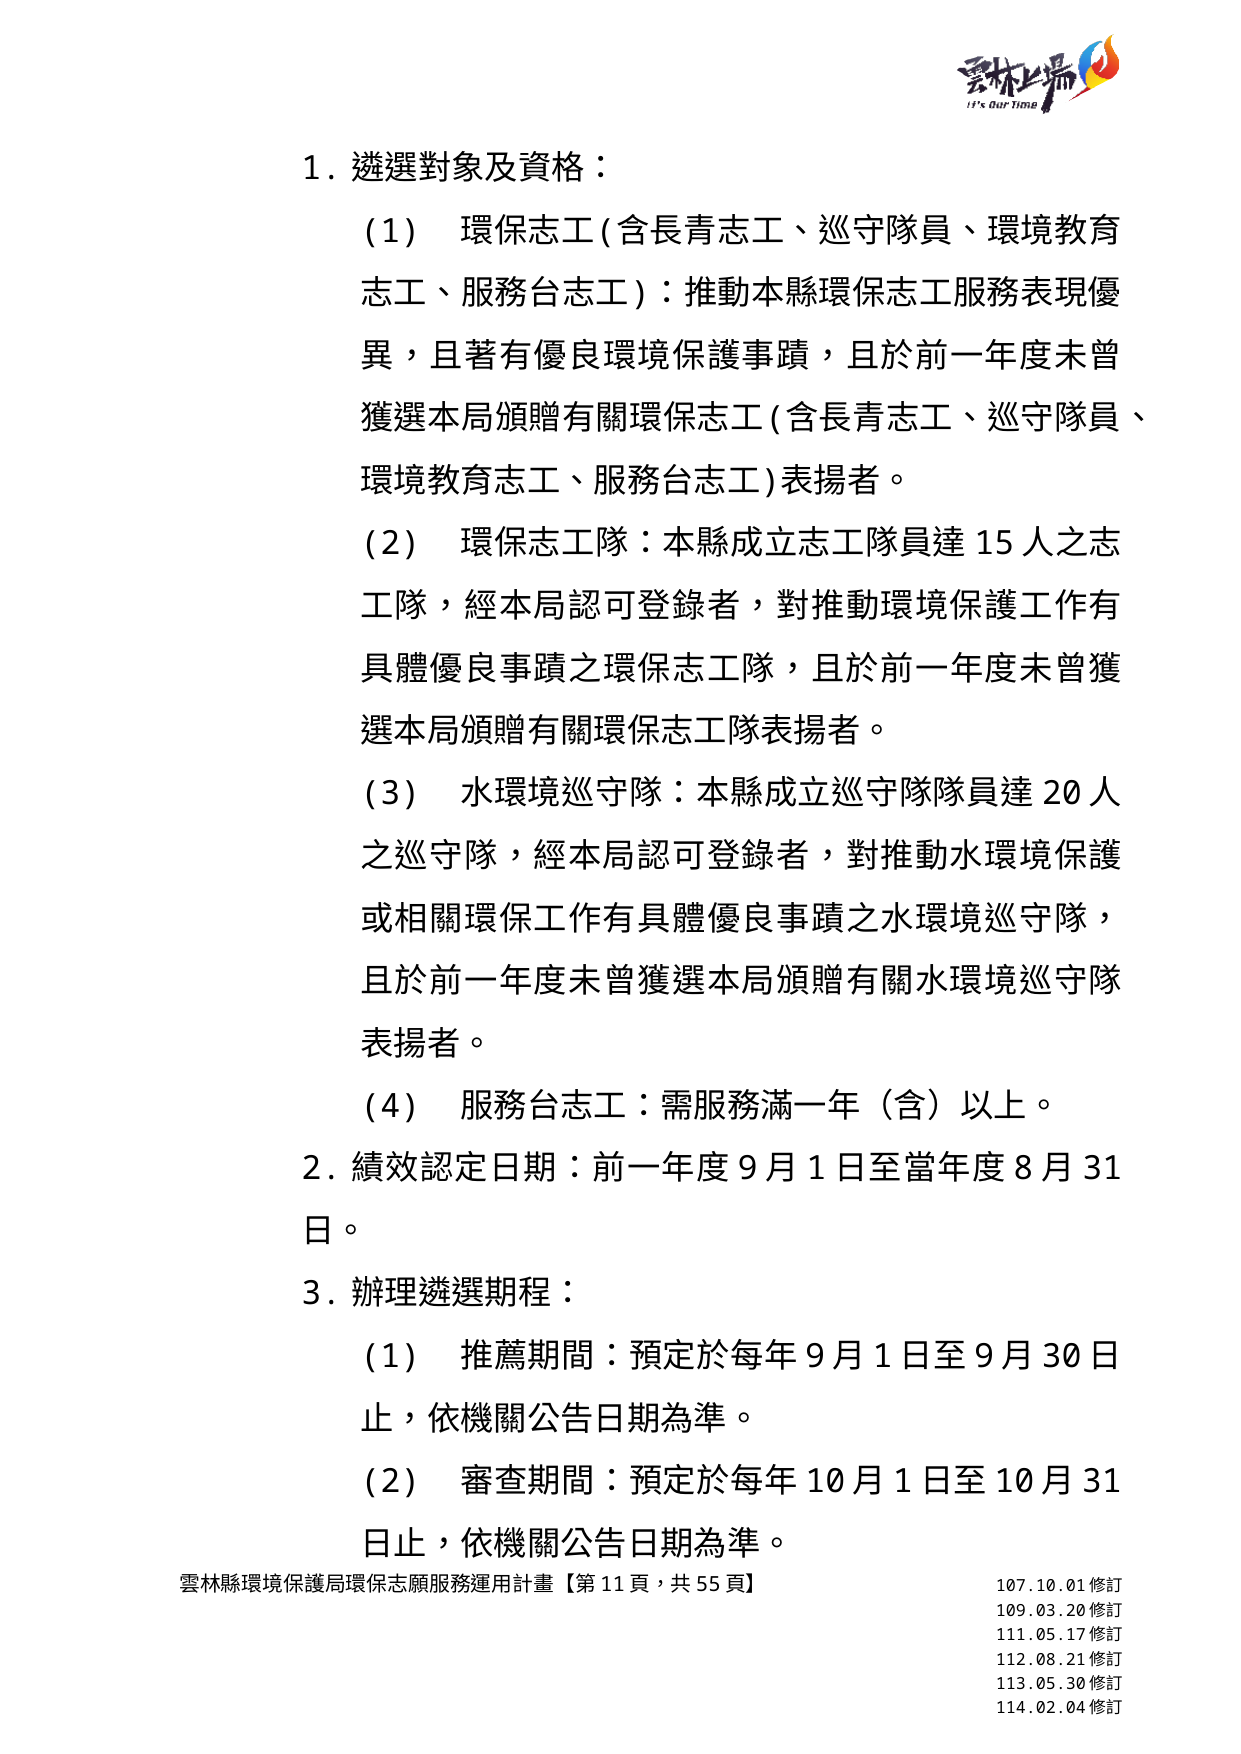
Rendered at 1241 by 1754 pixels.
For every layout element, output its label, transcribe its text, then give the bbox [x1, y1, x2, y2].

list 推薦期間：預定於每年9月1日至9月30日止，依機關公告日期為準。 [360, 1311, 1122, 1436]
list 績效認定日期：前一年度9月1日至當年度8月31日。 [301, 1124, 1122, 1249]
list 環保志工隊：本縣成立志工隊員達15人之志工隊，經本局認可登錄者，對推動環境保護工作有具體優良事蹟之環保志工隊，且於前一年度未曾獲選本局頒贈有關環保志工隊表揚者。 [360, 499, 1122, 749]
list 服務台志工：需服務滿一年（含）以上。 [360, 1061, 1122, 1124]
list 審查期間：預定於每年10月1日至10月31日止，依機關公告日期為準。 [360, 1436, 1122, 1561]
list 遴選對象及資格： [301, 124, 1122, 186]
list 辦理遴選期程： [301, 1249, 1122, 1311]
list 環保志工(含長青志工、巡守隊員、環境教育志工、服務台志工)：推動本縣環保志工服務表現優異，且著有優良環境保護事蹟，且於前一年度未曾獲選本局頒贈有關環保志工(含長青志工、巡守隊員、環境教育志工、服務台志工)表揚者。 [360, 186, 1122, 499]
list 水環境巡守隊：本縣成立巡守隊隊員達20人之巡守隊，經本局認可登錄者，對推動水環境保護或相關環保工作有具體優良事蹟之水環境巡守隊，且於前一年度未曾獲選本局頒贈有關水環境巡守隊表揚者。 [360, 749, 1122, 1061]
